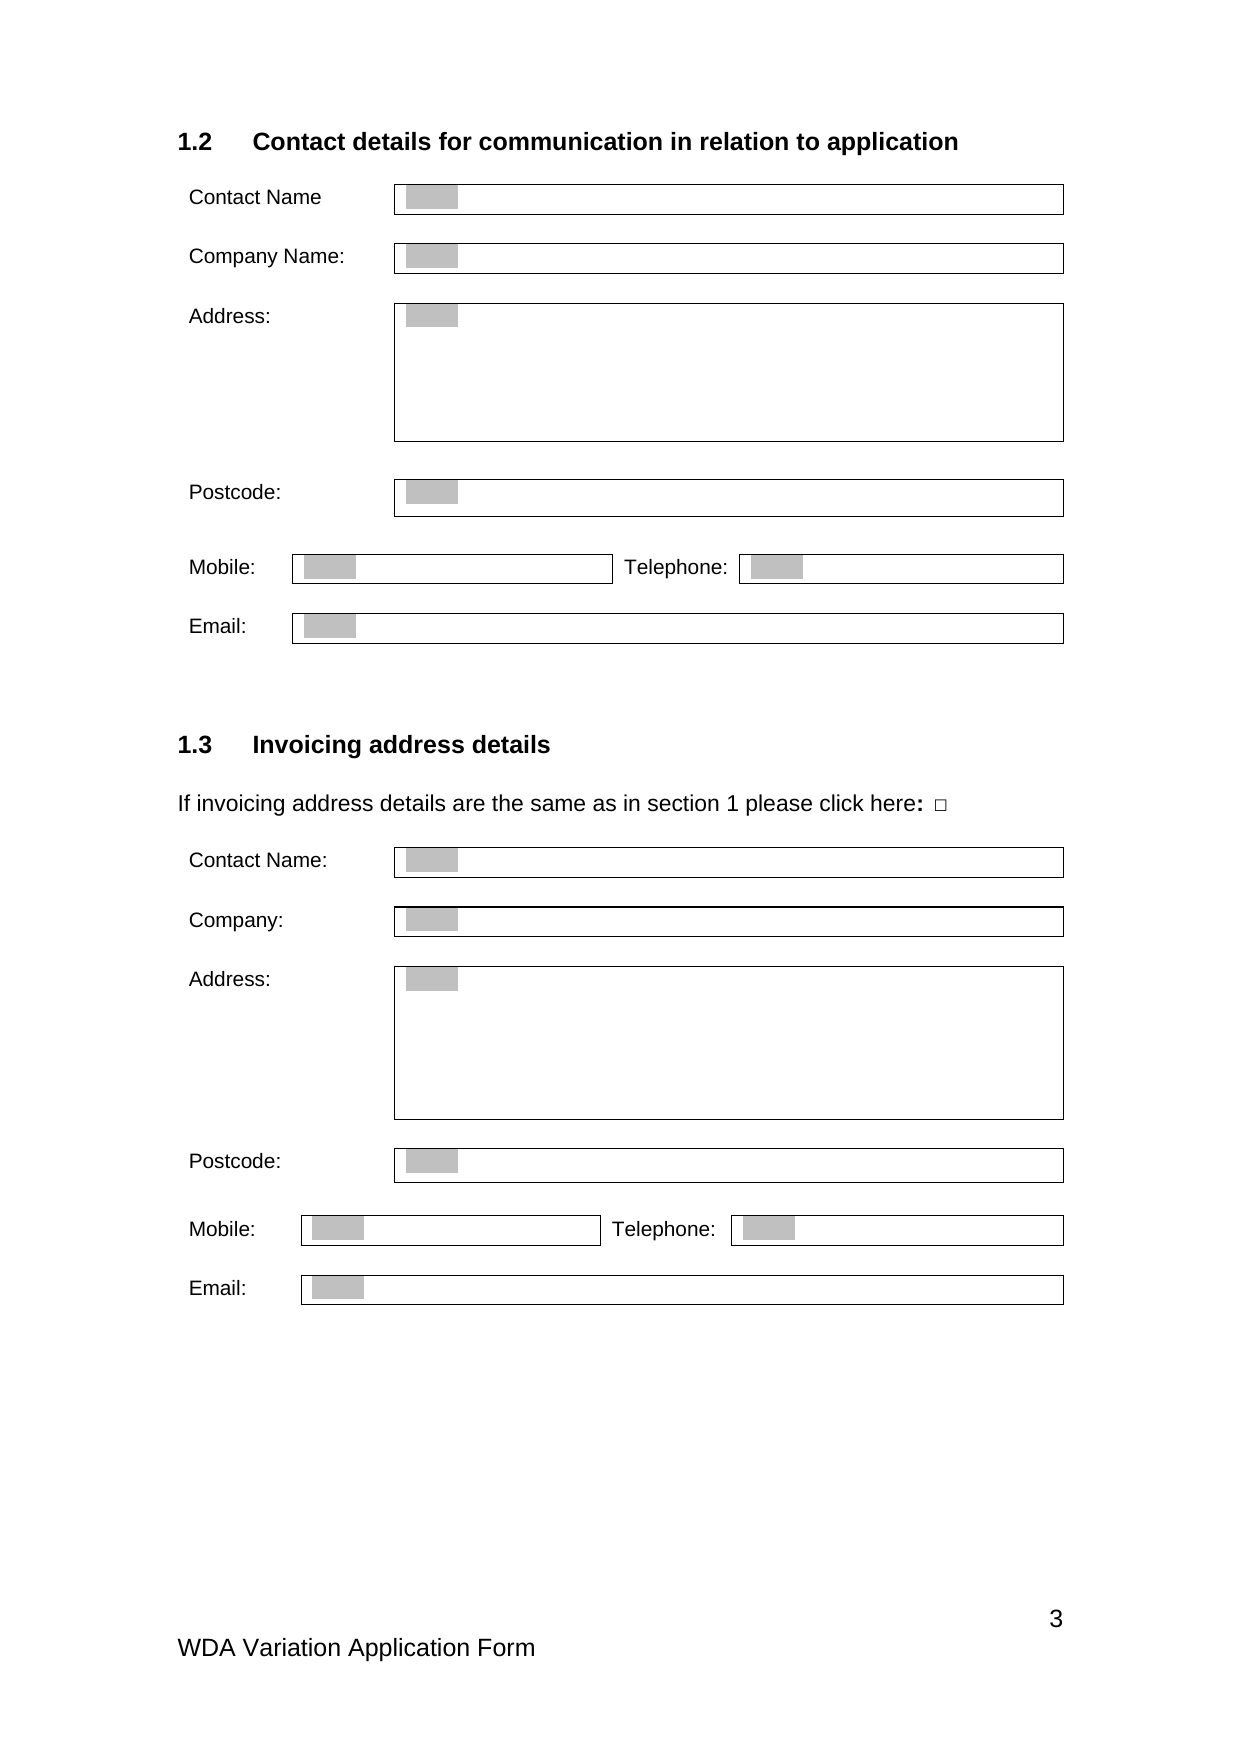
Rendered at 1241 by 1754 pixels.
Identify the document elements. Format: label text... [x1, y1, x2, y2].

table_cell [302, 1276, 1063, 1304]
table_cell Telephone: [613, 554, 739, 583]
table_cell [177, 214, 394, 243]
table_cell [395, 304, 1063, 441]
table_cell Address: [177, 303, 394, 441]
table_cell [395, 908, 1063, 936]
table_cell [600, 1245, 732, 1274]
table_cell Company Name: [177, 243, 394, 273]
table_cell Mobile: [177, 1215, 301, 1245]
table_cell [395, 967, 1063, 1119]
table_cell Company: [177, 906, 394, 936]
table_cell [293, 584, 613, 613]
list Invoicing address details [177, 730, 1063, 758]
table_cell [613, 583, 739, 613]
table_cell [740, 555, 1063, 583]
table_cell [177, 441, 394, 479]
table_cell [177, 516, 394, 554]
table_cell Postcode: [177, 1148, 394, 1182]
table_cell [740, 584, 1063, 613]
table_cell [293, 555, 612, 583]
table_cell [395, 1120, 1063, 1148]
table_cell [177, 1182, 394, 1215]
table_cell [395, 878, 1063, 906]
table_cell [293, 614, 1063, 642]
table_cell [395, 215, 1063, 243]
table_cell Address: [177, 966, 394, 1119]
table_cell Email: [177, 1275, 301, 1304]
table_cell [732, 1216, 1063, 1245]
table_cell [301, 1246, 600, 1274]
text If invoicing address details are the same as in section 1 please click here: ☐ [177, 787, 1063, 818]
table_cell [177, 936, 394, 966]
table_cell [395, 1149, 1063, 1182]
table_cell Mobile: [177, 554, 292, 583]
table_cell [177, 1245, 301, 1274]
table_cell [395, 442, 1063, 479]
table_cell [395, 244, 1063, 273]
table_cell [732, 1246, 1063, 1274]
table_cell Postcode: [177, 479, 394, 516]
table_header [395, 185, 1063, 214]
table_cell [177, 273, 394, 302]
table_header [395, 848, 1063, 877]
table_cell [395, 937, 1063, 966]
table_cell [395, 517, 1063, 554]
table_cell Telephone: [601, 1215, 731, 1245]
list Contact details for communication in relation to application [177, 127, 1181, 155]
table_cell [302, 1216, 600, 1245]
table_cell [395, 480, 1063, 516]
table_cell [395, 274, 1063, 302]
table_cell [395, 1183, 1063, 1215]
table_cell [177, 1119, 394, 1148]
table_cell Email: [177, 613, 292, 642]
table_header Contact Name [177, 184, 394, 214]
table_cell [177, 877, 394, 906]
table_header Contact Name: [177, 847, 394, 877]
table_cell [177, 583, 292, 613]
